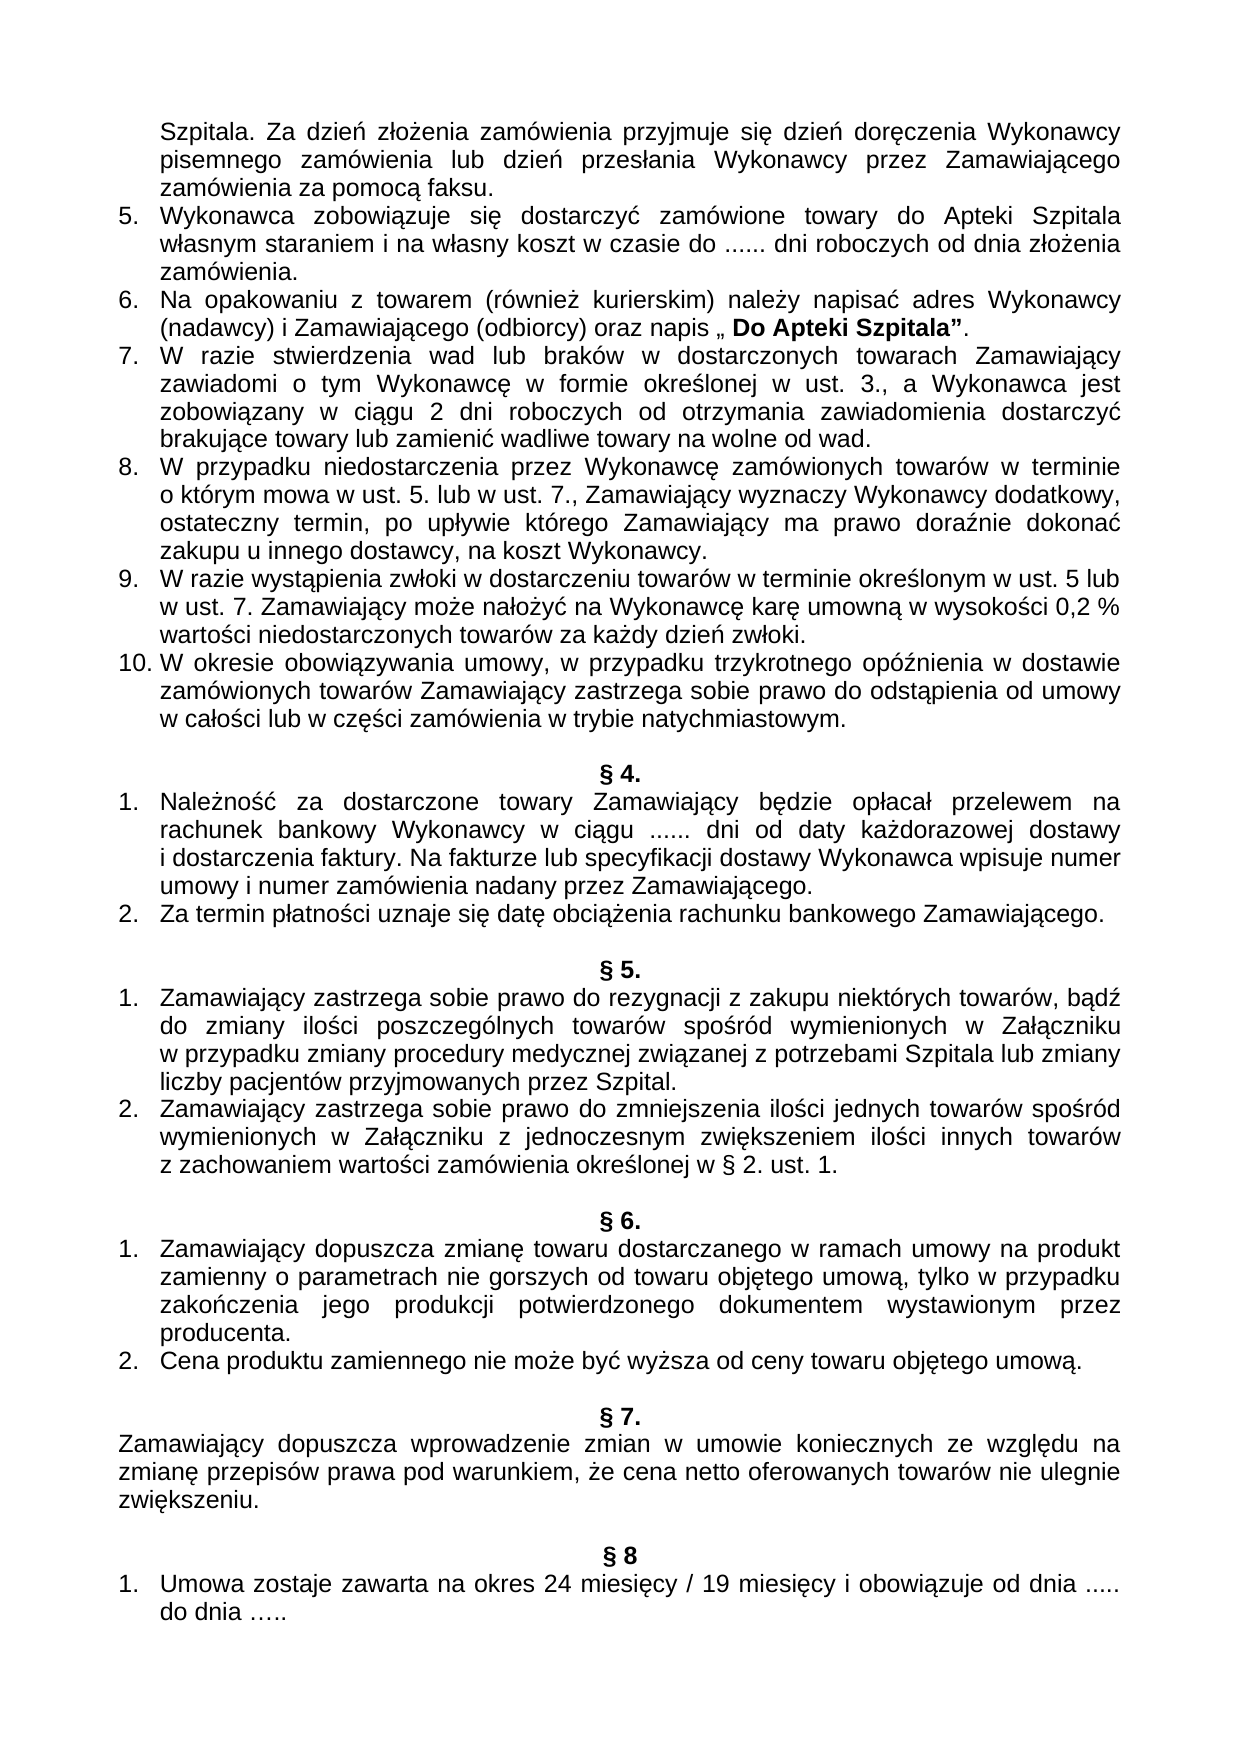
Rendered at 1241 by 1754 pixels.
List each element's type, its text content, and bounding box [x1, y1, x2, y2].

text 8. W przypadku niedostarczenia przez Wykonawcę zamówionych towarów w terminie o którym mowa w ust. 5. lub w ust. 7., Zamawiający wyznaczy Wykonawcy dodatkowy, ostateczny termin, po upływie którego Zamawiający ma prawo doraźnie dokonać zakupu u innego dostawcy, na koszt Wykonawcy. [118, 453, 1122, 565]
text 1. Należność za dostarczone towary Zamawiający będzie opłacał przelewem na rachunek bankowy Wykonawcy w ciągu ...... dni od daty każdorazowej dostawy i dostarczenia faktury. Na fakturze lub specyfikacji dostawy Wykonawca wpisuje numer umowy i numer zamówienia nadany przez Zamawiającego. [118, 788, 1122, 900]
text 6. Na opakowaniu z towarem (również kurierskim) należy napisać adres Wykonawcy (nadawcy) i Zamawiającego (odbiorcy) oraz napis „ Do Apteki Szpitala”. [118, 286, 1122, 341]
text § 7. [118, 1402, 1122, 1430]
text § 8 [118, 1542, 1122, 1570]
text Szpitala. Za dzień złożenia zamówienia przyjmuje się dzień doręczenia Wykonawcy pisemnego zamówienia lub dzień przesłania Wykonawcy przez Zamawiającego zamówienia za pomocą faksu. [118, 118, 1122, 202]
text 1. Umowa zostaje zawarta na okres 24 miesięcy / 19 miesięcy i obowiązuje od dnia ..... do dnia ….. [118, 1570, 1122, 1626]
text § 5. [118, 956, 1122, 983]
text 2. Cena produktu zamiennego nie może być wyższa od ceny towaru objętego umową. [118, 1346, 1122, 1374]
text § 6. [118, 1207, 1122, 1235]
text Zamawiający dopuszcza wprowadzenie zmian w umowie koniecznych ze względu na zmianę przepisów prawa pod warunkiem, że cena netto oferowanych towarów nie ulegnie zwiększeniu. [118, 1430, 1122, 1514]
text 1. Zamawiający zastrzega sobie prawo do rezygnacji z zakupu niektórych towarów, bądź do zmiany ilości poszczególnych towarów spośród wymienionych w Załączniku w przypadku zmiany procedury medycznej związanej z potrzebami Szpitala lub zmiany liczby pacjentów przyjmowanych przez Szpital. [118, 983, 1122, 1095]
text 9. W razie wystąpienia zwłoki w dostarczeniu towarów w terminie określonym w ust. 5 lub w ust. 7. Zamawiający może nałożyć na Wykonawcę karę umowną w wysokości 0,2 % wartości niedostarczonych towarów za każdy dzień zwłoki. [118, 565, 1122, 648]
text § 4. [118, 760, 1122, 788]
text 7. W razie stwierdzenia wad lub braków w dostarczonych towarach Zamawiający zawiadomi o tym Wykonawcę w formie określonej w ust. 3., a Wykonawca jest zobowiązany w ciągu 2 dni roboczych od otrzymania zawiadomienia dostarczyć brakujące towary lub zamienić wadliwe towary na wolne od wad. [118, 341, 1122, 453]
text 10. W okresie obowiązywania umowy, w przypadku trzykrotnego opóźnienia w dostawie zamówionych towarów Zamawiający zastrzega sobie prawo do odstąpienia od umowy w całości lub w części zamówienia w trybie natychmiastowym. [118, 648, 1122, 732]
text 2. Zamawiający zastrzega sobie prawo do zmniejszenia ilości jednych towarów spośród wymienionych w Załączniku z jednoczesnym zwiększeniem ilości innych towarów z zachowaniem wartości zamówienia określonej w § 2. ust. 1. [118, 1095, 1122, 1179]
text 5. Wykonawca zobowiązuje się dostarczyć zamówione towary do Apteki Szpitala własnym staraniem i na własny koszt w czasie do ...... dni roboczych od dnia złożenia zamówienia. [118, 202, 1122, 286]
text 1. Zamawiający dopuszcza zmianę towaru dostarczanego w ramach umowy na produkt zamienny o parametrach nie gorszych od towaru objętego umową, tylko w przypadku zakończenia jego produkcji potwierdzonego dokumentem wystawionym przez producenta. [118, 1235, 1122, 1346]
text 2. Za termin płatności uznaje się datę obciążenia rachunku bankowego Zamawiającego. [118, 900, 1122, 928]
